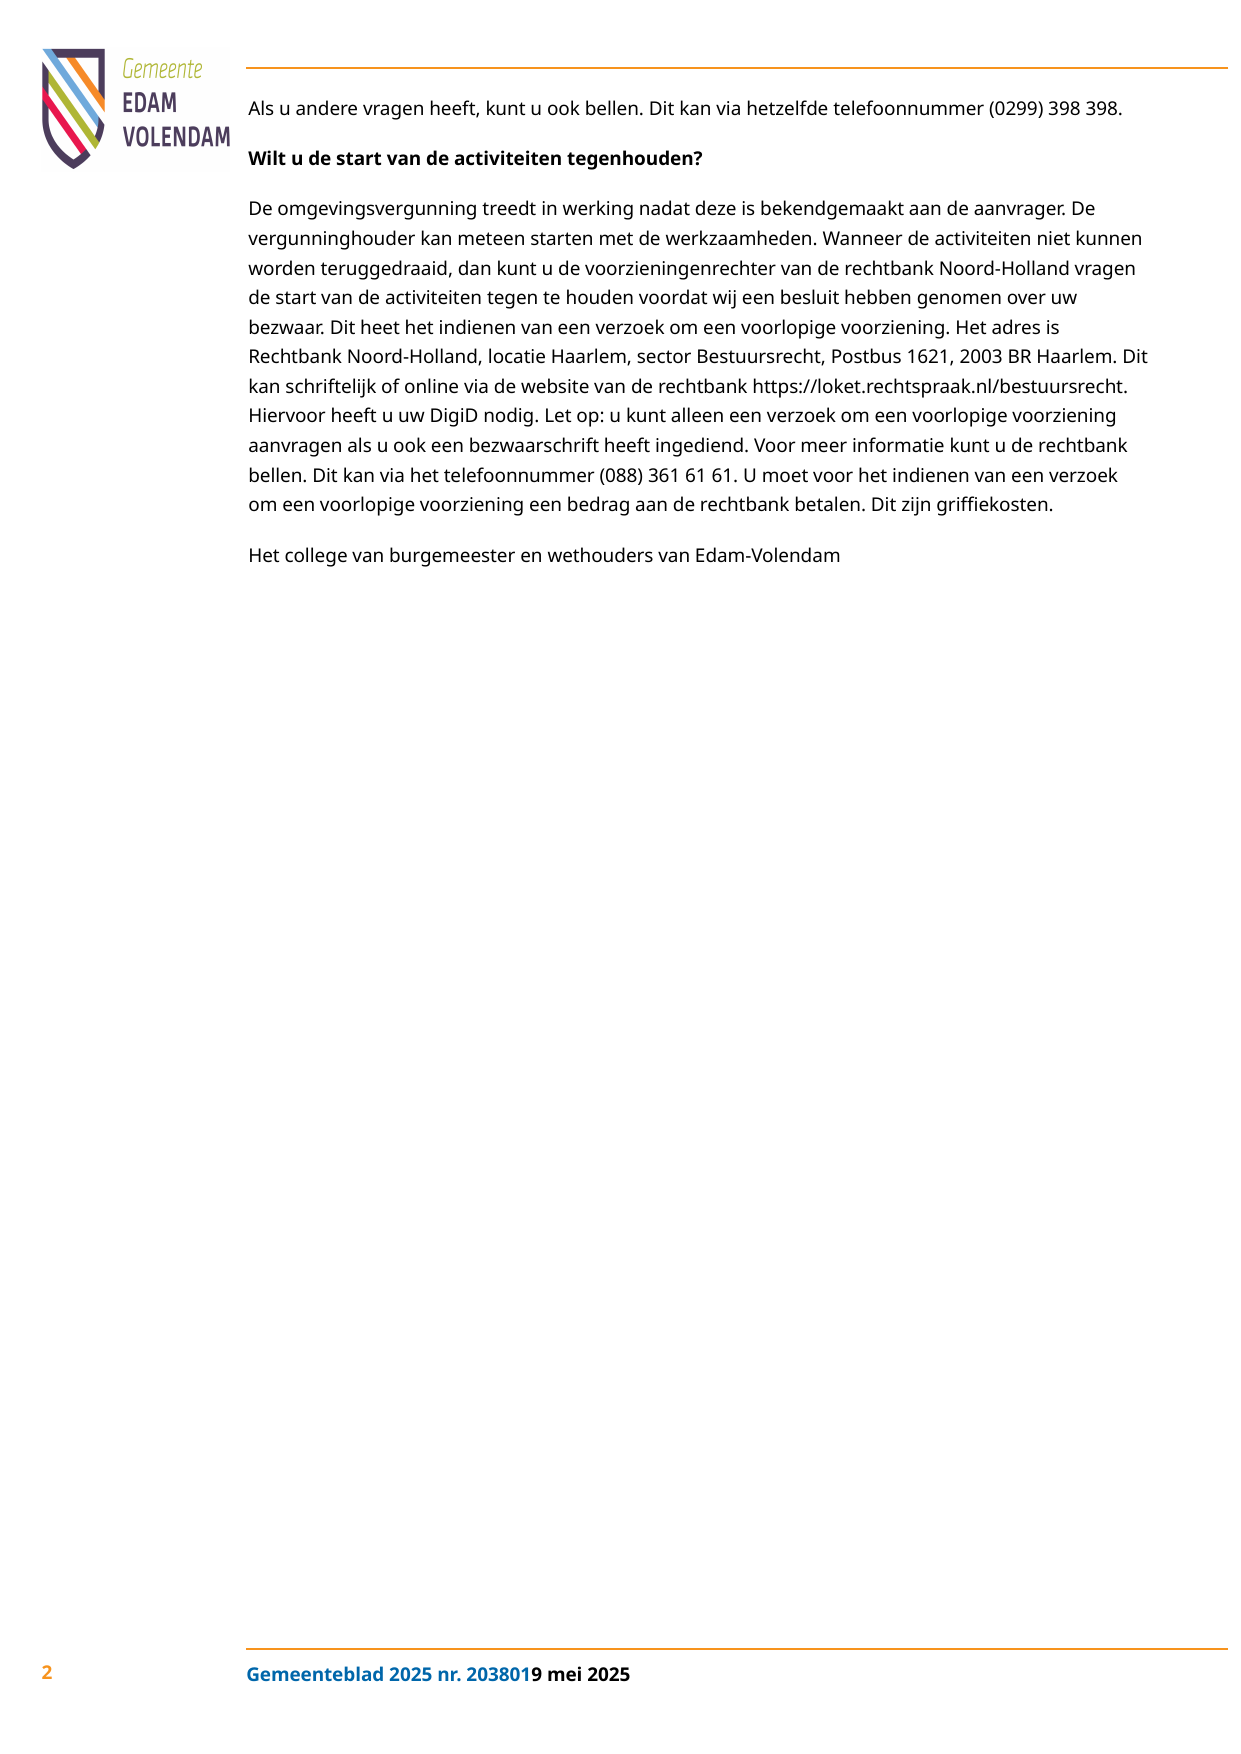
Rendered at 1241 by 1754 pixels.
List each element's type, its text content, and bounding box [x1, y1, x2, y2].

picture [41, 47, 231, 172]
text De omgevingsvergunning treedt in werking nadat deze is bekendgemaakt aan de aanvrager. De vergunninghouder kan meteen starten met de werkzaamheden. Wanneer de activiteiten niet kunnen worden teruggedraaid, dan kunt u de voorzieningenrechter van de rechtbank Noord-Holland vragen de start van de activiteiten tegen te houden voordat wij een besluit hebben genomen over uw bezwaar. Dit heet het indienen van een verzoek om een voorlopige voorziening. Het adres is Rechtbank Noord-Holland, locatie Haarlem, sector Bestuursrecht, Postbus 1621, 2003 BR Haarlem. Dit kan schriftelijk of online via de website van de rechtbank https://loket.rechtspraak.nl/bestuursrecht. Hiervoor heeft u uw DigiD nodig. Let op: u kunt alleen een verzoek om een voorlopige voorziening aanvragen als u ook een bezwaarschrift heeft ingediend. Voor meer informatie kunt u de rechtbank bellen. Dit kan via het telefoonnummer (088) 361 61 61. U moet voor het indienen van een verzoek om een voorlopige voorziening een bedrag aan de rechtbank betalen. Dit zijn griffiekosten. [248, 196, 1152, 517]
text Wilt u de start van de activiteiten tegenhouden? [248, 145, 1152, 171]
text Als u andere vragen heeft, kunt u ook bellen. Dit kan via hetzelfde telefoonnummer (0299) 398 398. [248, 95, 1152, 121]
text Het college van burgemeester en wethouders van Edam-Volendam [248, 542, 1152, 568]
